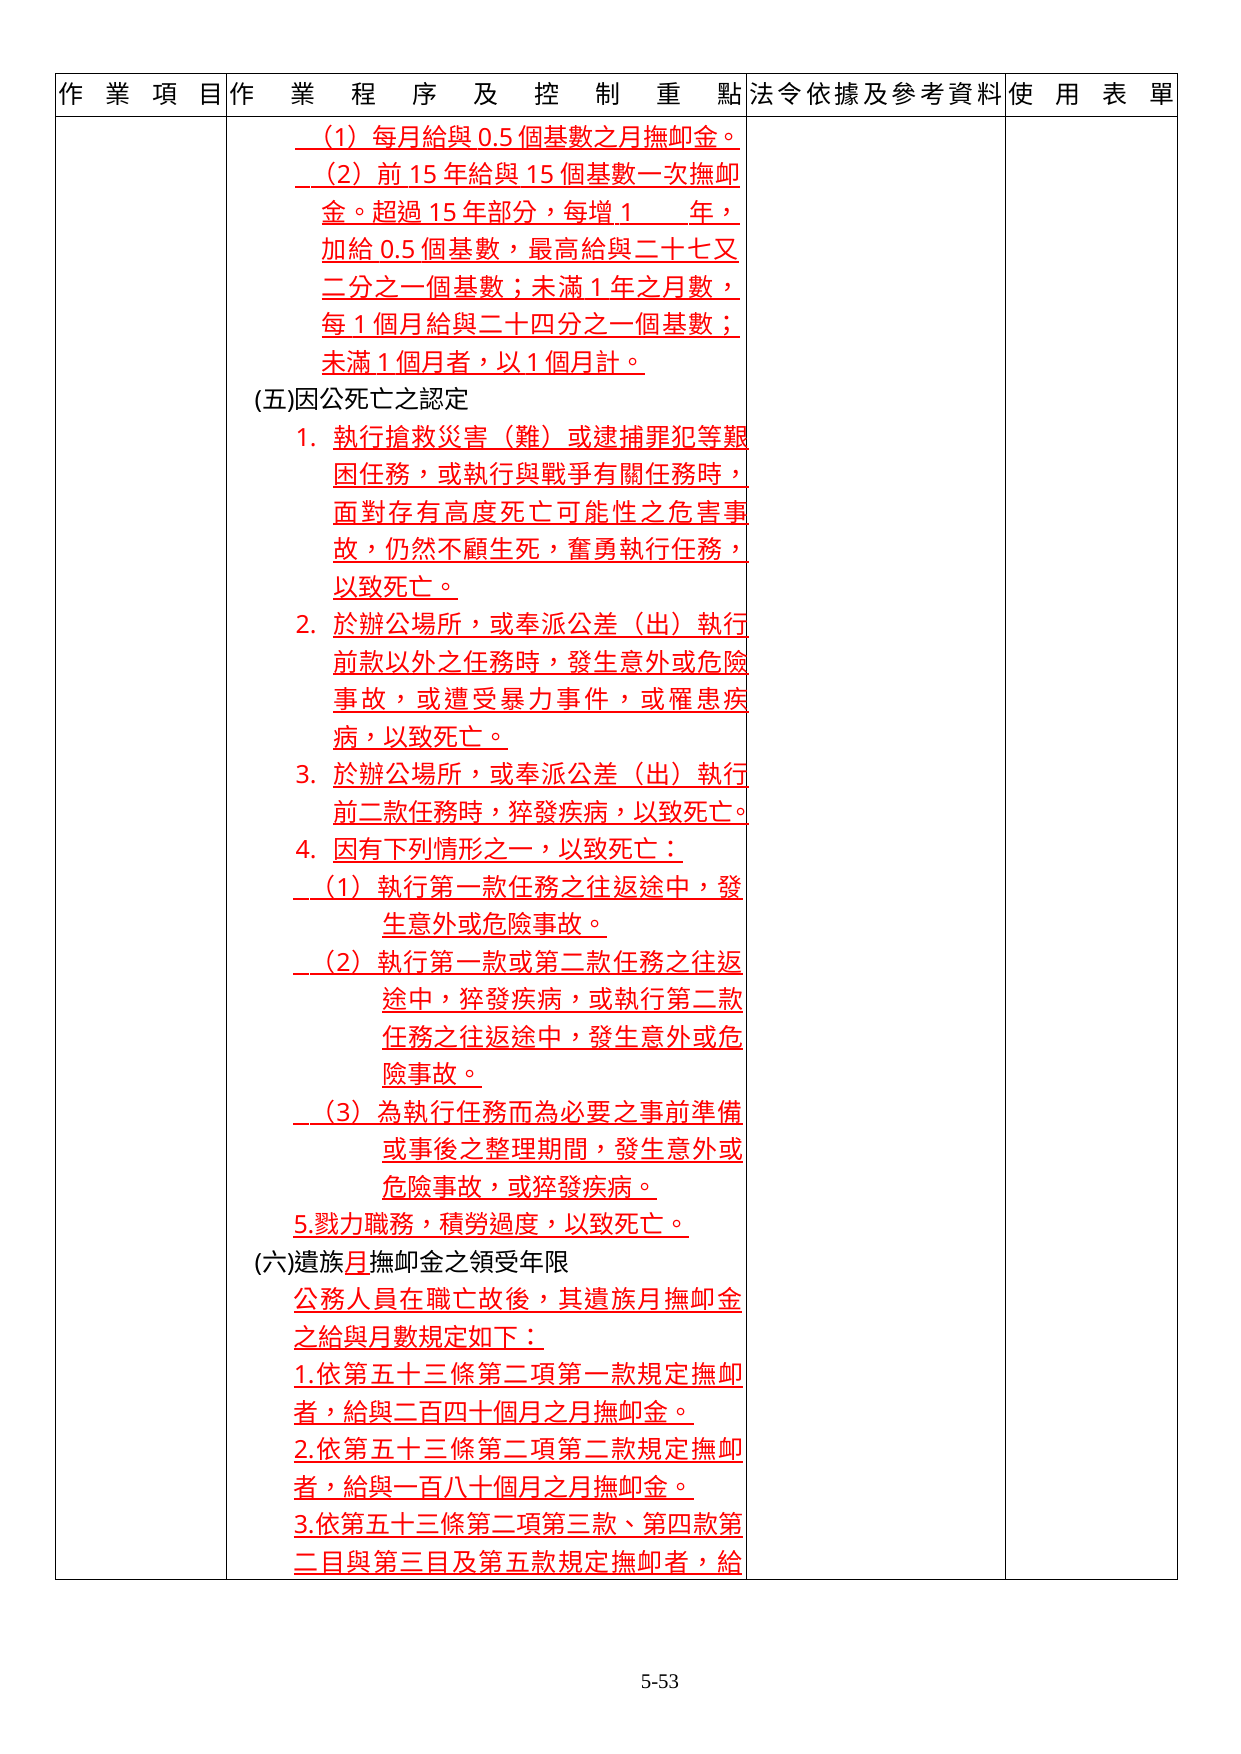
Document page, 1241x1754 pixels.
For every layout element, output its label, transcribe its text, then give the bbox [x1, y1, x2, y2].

table_cell 1.公務人員退休資遣撫卹法 2.公務人員退休資遣撫卹法施行細則 3.雇員管理條例第8條、警察機關暫支領警佐待遇人員管理辦法第6條 [747, 117, 1005, 1579]
table_cell 一、作業程序 (一)領受資格： 1.公務人員，現職經銓敘機關審定資格登記有案者，其病故或意外死亡、或因公死亡者之遺族。 2.準用公務人員考績法、退休法及撫卹法規定之雇員、比照警佐、比照委任待遇人員，其病故或意外死亡、或因公死亡者之遺族。 3.領卹順序是否符合規定。 (二)協助遺族辦理申請撫卹金事宜及說明相關權益。 (三)報送程序： 1.正副首長人員之撫卹案，由各一級機關函報本府轉銓敘部辦理。 2.正副首長人員以下人員（不含正副首長）之撫卹案件，由各一級機關逕報銓敘部辦理。 3.雇員、比照警佐待遇、比照委任待遇人員，其撫卹案件由各一級機關報本府核辦。 (四)撫卹金之給與 1.任職未滿15年者，依下列規定，發給一次撫卹金： （1）任職滿10年而未滿15年者，每任職一年，給與0.5個基數；未滿1年者，每1個月給與八分之一個基數；其未滿1個月者，以1個月計。 （2）任職未滿10年者，除依前目規定給卹外，每少1個月，加給十二 分之一個基數，加至滿九又十二分之十一個基數後，不再加給。但曾依法令領取由政府編列預算或退撫基金支付之退離給與或發還退撫基金費用本息者，其年資應合併計算；逾10年者，不再加給。 2.任職滿15年者，依下列規定發給一次撫卹金及月撫卹金： （1）每月給與0.5個基數之月撫卹金。 （2）前15年給與15個基數一次撫卹金。超過15年部分，每增1 年，加給0.5個基數，最高給與二十七又二分之一個基數；未滿1年之月數，每1個月給與二十四分之一個基數；未滿1個月者，以1個月計。 (五)因公死亡之認定 執行搶救災害（難）或逮捕罪犯等艱困任務，或執行與戰爭有關任務時，面對存有高度死亡可能性之危害事故，仍然不顧生死，奮勇執行任務，以致死亡。 於辦公場所，或奉派公差（出）執行前款以外之任務時，發生意外或危險事故，或遭受暴力事件，或罹患疾病，以致死亡。 於辦公場所，或奉派公差（出）執行前二款任務時，猝發疾病，以致死亡。 因有下列情形之一，以致死亡： （1）執行第一款任務之往返途中，發生意外或危險事故。 （2）執行第一款或第二款任務之往返途中，猝發疾病，或執行第二款任務之往返途中，發生意外或危險事故。 （3）為執行任務而為必要之事前準備或事後之整理期間，發生意外或危險事故，或猝發疾病。 5.戮力職務，積勞過度，以致死亡。 (六)遺族月撫卹金之領受年限 公務人員在職亡故後，其遺族月撫卹金之給與月數規定如下： 1.依第五十三條第二項第一款規定撫卹者，給與二百四十個月之月撫卹金。 2.依第五十三條第二項第二款規定撫卹者，給與一百八十個月之月撫卹金。 3.依第五十三條第二項第三款、第四款第二目與第三目及第五款規定撫卹者，給與一百二十個月之月撫卹金。 4.依第五十三條第二項第四款第一目規定撫卹者，給與一百八十個月之月撫卹金。 5.病故或意外死亡者，給與一百二十個月之月撫卹金。 前項領受人屬未成年子女者，於前項所定給卹期限屆滿時尚未成年者，得繼續給卹至成年為止；子女雖已成年，仍在學就讀者，得繼續給卹至取得學士學位止。 前項所定在學就讀者，以就讀國內學校具有學籍之學生，且在法定修業年限之就學期間為限；就讀大學或獨立學院者，以取得一個學士學位為限。 第一項月撫卹金領受人屬因身心障礙而無工作能力之子女，得檢同法定重度以上身心障礙手冊或證明，或已受監護宣告尚未撤銷之證明，依第六十二條所定給與比率，申請終身給卹；其屬已成年子女者，並應每年度出具前一年度年終所得申報資料，證明其平均每月所得未超過法定基本工資。 (七)年資之採計 公務人員於本法修正施行前後之任職年資，應合併計算，並均應依修正施行後之規定給卹。 (八)接獲銓敘部或本府撫卹核定案 1.服務機關轉發銓敘部核定撫卹核定函、撫卹金證書。 2.服務機關轉發本府核定雇員、比照警佐人員、比照委任待遇人員撫卹核定函、撫卹金證書。 (九)撫卹生效 1.撫卹案經銓敘部或本府核定，由人事單位簽會主計、出納單位辦理撫卹金支給手續，並依規定於領受期限生效日核發。 2.首期月撫卹金經審定機關審定後，自公務人員死亡之次月起發給；第二期以後之月撫卹金，配合統一作業，定期於每月一日發放。 3.遺族擇領一次撫卹金者，應於辦理時審慎決定，經審定並領取撫卹金後，不得以任何理由請求變更。 (十)停領撫卹金事由發生 1.支給或服務機關於核發撫卹金前，如發現請領撫卹金遺族有喪失或停止領受撫卹金權利之事由，應即停止發給。 2.遺族撫卹金受領權喪失或停止後，如有續領，由支給機關追繳，並移送法辦。 3.月撫卹金領受人，如有變更時，應由其他領受人依檢具證明（領受人死亡或配偶、寡媳再婚，檢具戶籍謄本；已有謀生能力或已有親屬扶養者，檢具鄉鎮市區公所證明文件）連同原領撫卹金證明書，報送銓敘部或本府註銷或更正。 二、控制重點 (一)服務機關應依公務人員退休資遣撫卹法施行細則第96條之規定將月撫卹金按月於每月1日撥入遺族指定之郵局或銀行存款至帳戶。 (二)月撫卹金給卹期限之管制 服務機關應於發放各期月撫卹金時應注意其領卹之期限是否已到期或有無領受權喪失或停止之情事，如有續領，由支給機關追繳，並移送法辦。 [227, 117, 746, 1579]
table_cell [56, 117, 226, 1579]
table_header 作業程序及控制重點 [227, 74, 746, 116]
table_cell [1006, 117, 1177, 1579]
table_header 法令依據及參考資料 [747, 74, 1005, 116]
table_header 作業項目 [56, 74, 226, 116]
table_header 使用表單 [1006, 74, 1177, 116]
